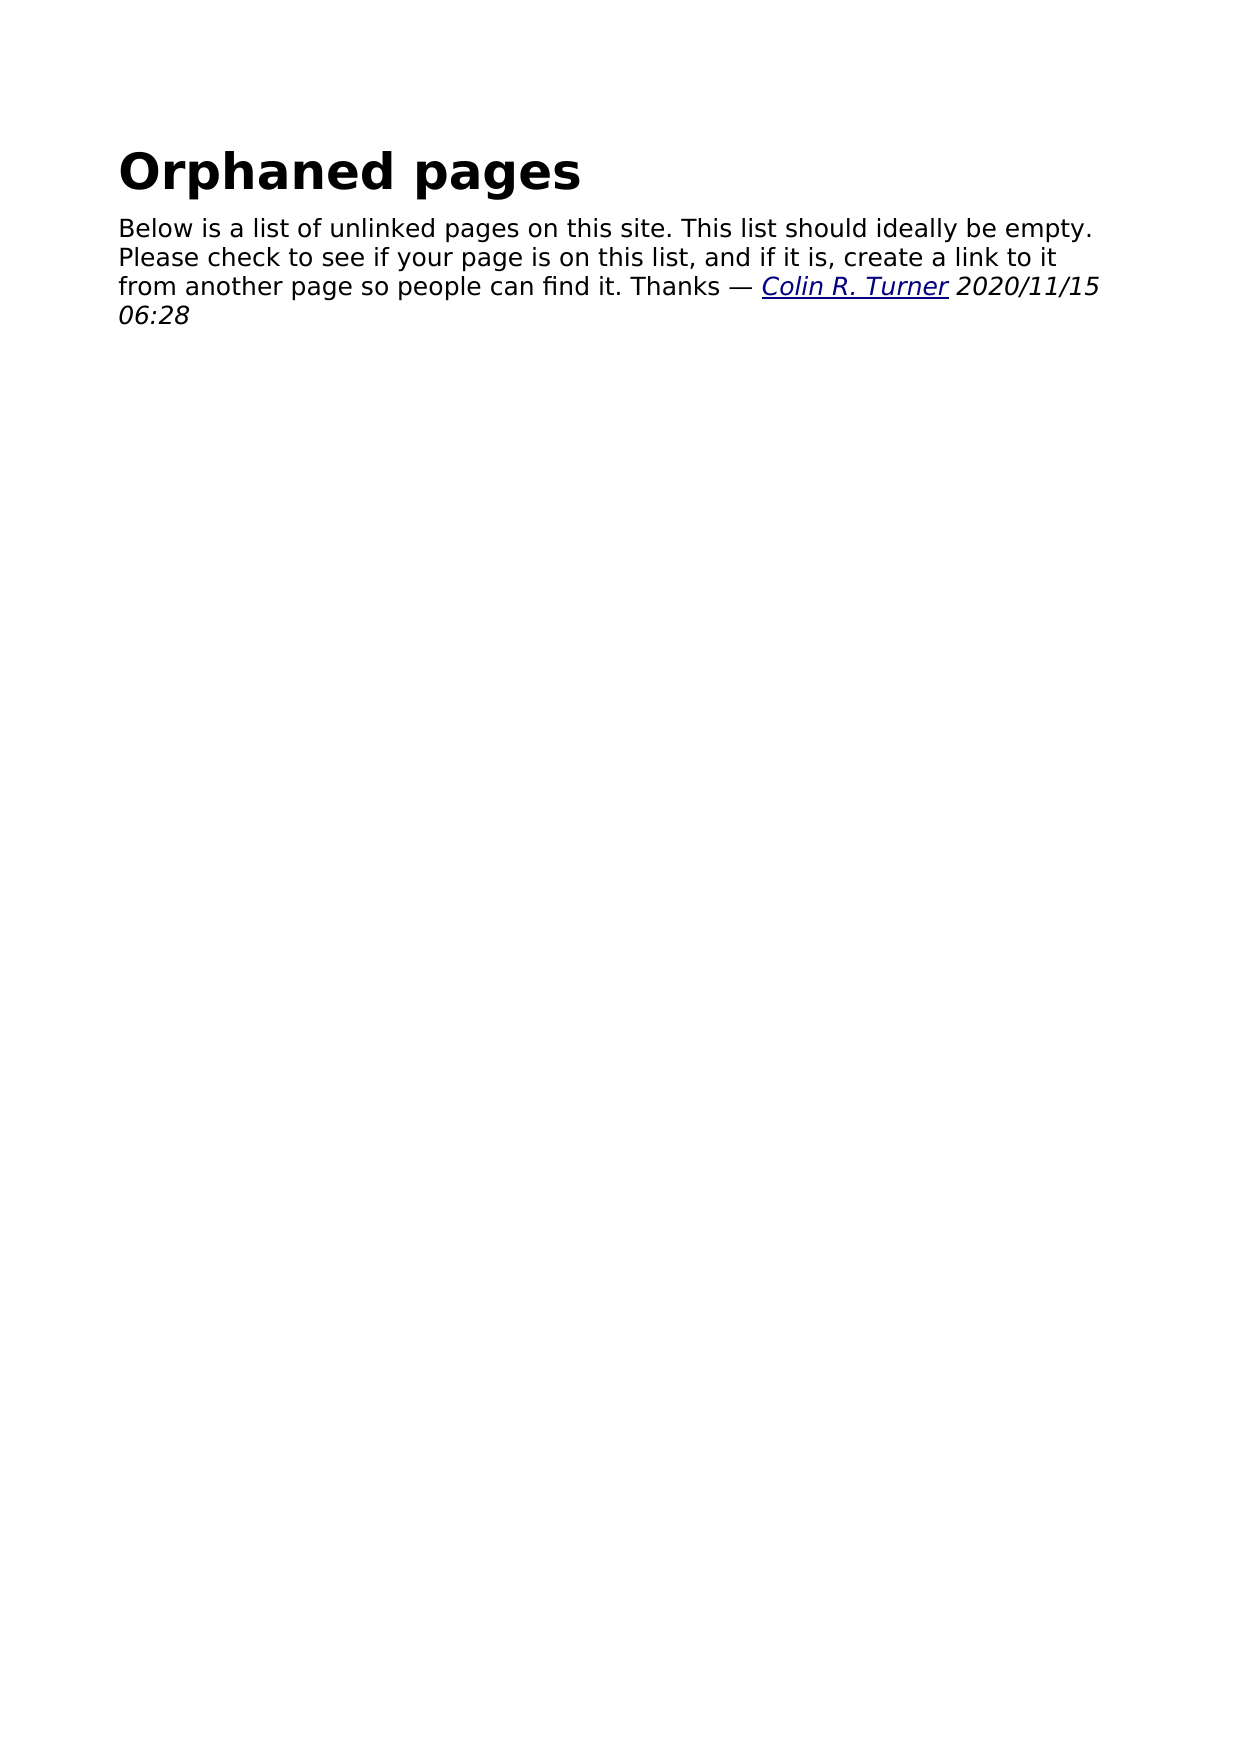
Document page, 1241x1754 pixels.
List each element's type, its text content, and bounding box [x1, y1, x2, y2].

subtitle Orphaned pages [118, 143, 1122, 201]
text Below is a list of unlinked pages on this site. This list should ideally be empty. Please check to see if your page is on this list, and if it is, create a link to it from another page so people can find it. Thanks — Colin R. Turner 2020/11/15 06:28 [118, 214, 1122, 331]
